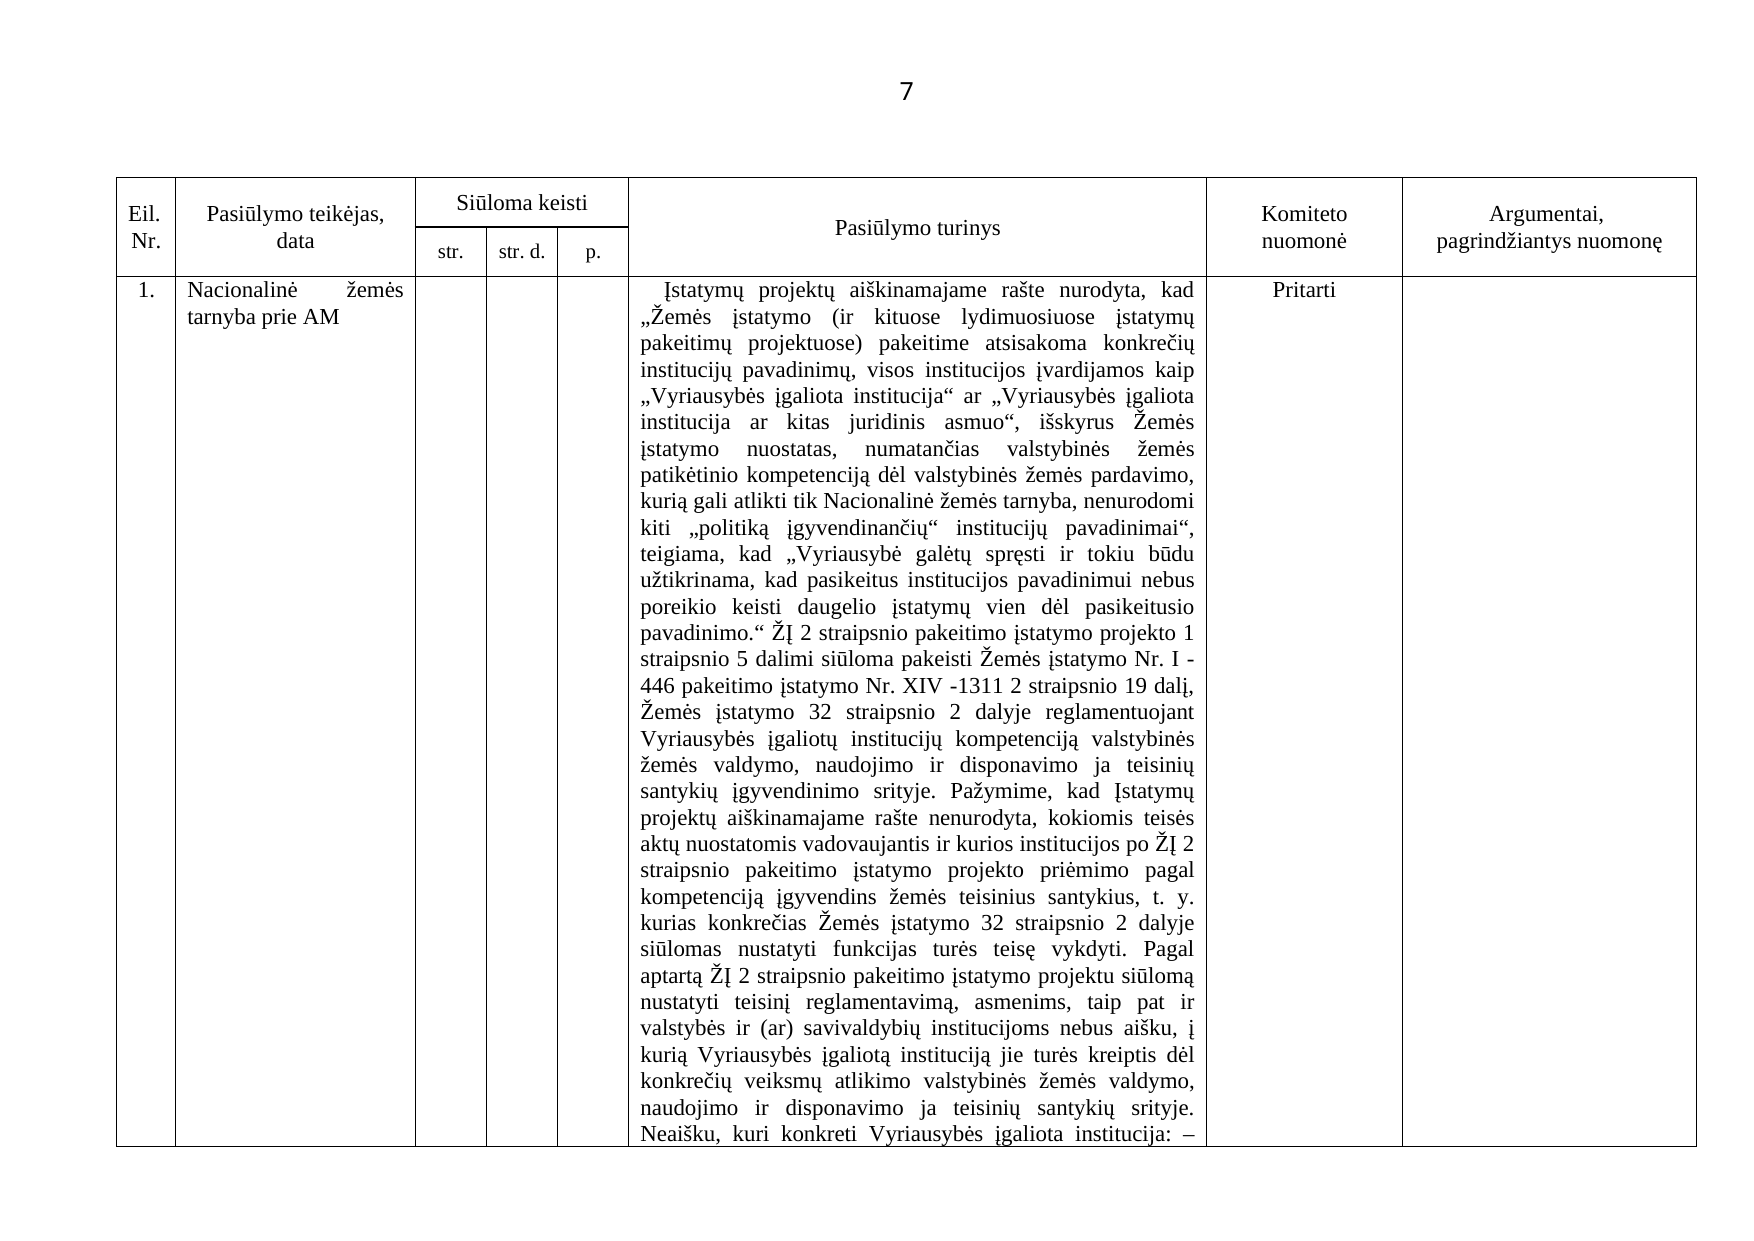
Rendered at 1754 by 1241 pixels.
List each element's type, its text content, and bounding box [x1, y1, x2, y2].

table_cell str. [416, 228, 486, 276]
table_cell [558, 277, 628, 1146]
table_cell [416, 277, 486, 1146]
table_header Pasiūlymo turinys [629, 178, 1206, 276]
table_header Eil. Nr. [117, 178, 175, 276]
table_header Pasiūlymo teikėjas, data [176, 178, 415, 276]
table_header Argumentai, pagrindžiantys nuomonę [1403, 178, 1696, 276]
table_cell Nacionalinė žemės tarnyba prie AM [176, 277, 415, 1146]
table_cell 1. [117, 277, 175, 1146]
table_cell p. [558, 228, 628, 276]
table_header Siūloma keisti [416, 178, 628, 226]
table_cell Pritarti [1207, 277, 1402, 1146]
table_cell Įstatymų projektų aiškinamajame rašte nurodyta, kad „Žemės įstatymo (ir kituose lydimuosiuose įstatymų pakeitimų projektuose) pakeitime atsisakoma konkrečių institucijų pavadinimų, visos institucijos įvardijamos kaip „Vyriausybės įgaliota institucija“ ar „Vyriausybės įgaliota institucija ar kitas juridinis asmuo“, išskyrus Žemės įstatymo nuostatas, numatančias valstybinės žemės patikėtinio kompetenciją dėl valstybinės žemės pardavimo, kurią gali atlikti tik Nacionalinė žemės tarnyba, nenurodomi kiti „politiką įgyvendinančių“ institucijų pavadinimai“, teigiama, kad „Vyriausybė galėtų spręsti ir tokiu būdu užtikrinama, kad pasikeitus institucijos pavadinimui nebus poreikio keisti daugelio įstatymų vien dėl pasikeitusio pavadinimo.“ ŽĮ 2 straipsnio pakeitimo įstatymo projekto 1 straipsnio 5 dalimi siūloma pakeisti Žemės įstatymo Nr. I -446 pakeitimo įstatymo Nr. XIV -1311 2 straipsnio 19 dalį, Žemės įstatymo 32 straipsnio 2 dalyje reglamentuojant Vyriausybės įgaliotų institucijų kompetenciją valstybinės žemės valdymo, naudojimo ir disponavimo ja teisinių santykių įgyvendinimo srityje. Pažymime, kad Įstatymų projektų aiškinamajame rašte nenurodyta, kokiomis teisės aktų nuostatomis vadovaujantis ir kurios institucijos po ŽĮ 2 straipsnio pakeitimo įstatymo projekto priėmimo pagal kompetenciją įgyvendins žemės teisinius santykius, t. y. kurias konkrečias Žemės įstatymo 32 straipsnio 2 dalyje siūlomas nustatyti funkcijas turės teisę vykdyti. Pagal aptartą ŽĮ 2 straipsnio pakeitimo įstatymo projektu siūlomą nustatyti teisinį reglamentavimą, asmenims, taip pat ir valstybės ir (ar) savivaldybių institucijoms nebus aišku, į kurią Vyriausybės įgaliotą instituciją jie turės kreiptis dėl konkrečių veiksmų atlikimo valstybinės žemės valdymo, naudojimo ir disponavimo ja teisinių santykių srityje. Neaišku, kuri konkreti Vyriausybės įgaliota institucija: – [629, 277, 1206, 1146]
table_cell [1403, 277, 1696, 1146]
table_cell [487, 277, 557, 1146]
table_cell str. d. [487, 228, 557, 276]
table_header Komiteto nuomonė [1207, 178, 1402, 276]
